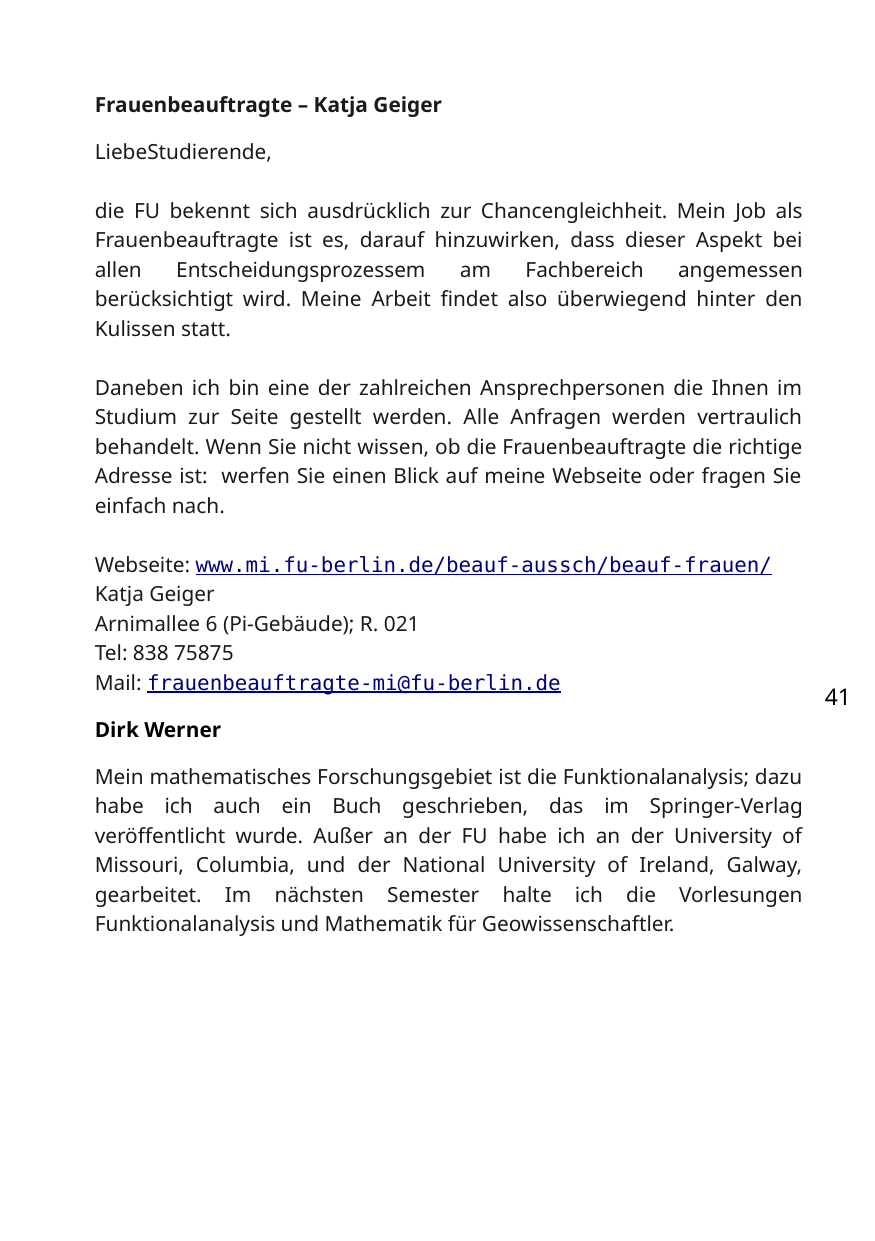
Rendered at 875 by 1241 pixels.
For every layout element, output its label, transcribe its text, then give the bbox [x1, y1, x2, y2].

text Frauenbeauftragte – Katja Geiger [94, 88, 803, 118]
text Webseite: www.mi.fu-berlin.de/beauf-aussch/beauf-frauen/ Katja Geiger Arnimallee 6 (Pi-Gebäude); R. 021 Tel: 838 75875 Mail: frauenbeauftragte-mi@fu-berlin.de [94, 519, 803, 696]
text LiebeStudierende, [94, 136, 803, 165]
text Mein mathematisches Forschungsgebiet ist die Funktionalanalysis; dazu habe ich auch ein Buch geschrieben, das im Springer-Verlag veröffentlicht wurde. Außer an der FU habe ich an der University of Missouri, Columbia, und der National University of Ireland, Galway, gearbeitet. Im nächsten Semester halte ich die Vorlesungen Funktionalanalysis und Mathematik für Geowissenschaftler. [94, 761, 803, 938]
text Dirk Werner [94, 713, 803, 743]
text die FU bekennt sich ausdrücklich zur Chancengleichheit. Mein Job als Frauenbeauftragte ist es, darauf hinzuwirken, dass dieser Aspekt bei allen Entscheidungsprozessem am Fachbereich angemessen berücksichtigt wird. Meine Arbeit findet also überwiegend hinter den Kulissen statt. [94, 165, 803, 342]
text Daneben ich bin eine der zahlreichen Ansprechpersonen die Ihnen im Studium zur Seite gestellt werden. Alle Anfragen werden vertraulich behandelt. Wenn Sie nicht wissen, ob die Frauenbeauftragte die richtige Adresse ist: werfen Sie einen Blick auf meine Webseite oder fragen Sie einfach nach. [94, 372, 803, 519]
